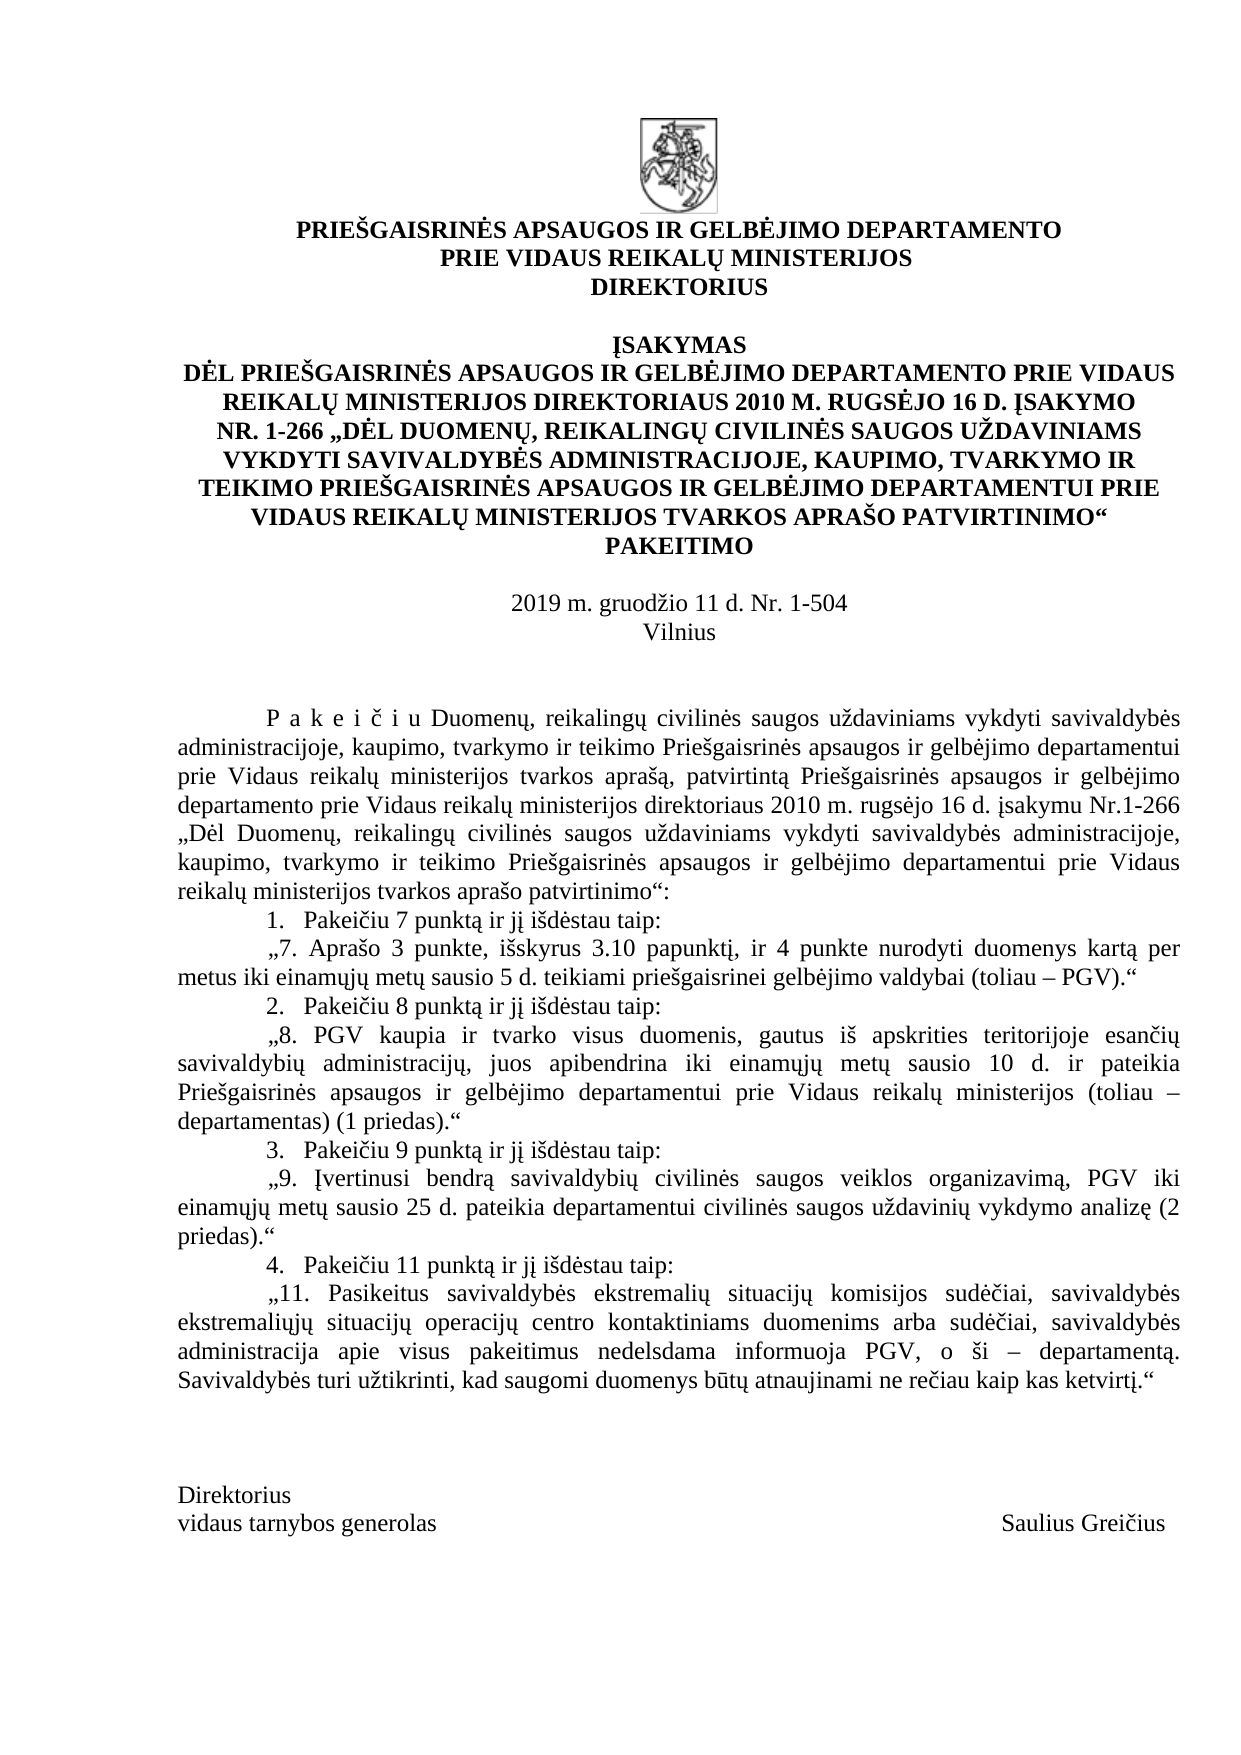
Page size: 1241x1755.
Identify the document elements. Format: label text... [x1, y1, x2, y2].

text 1. Pakeičiu 7 punktą ir jį išdėstau taip: [266, 905, 1181, 933]
text vidaus tarnybos generolas Saulius Greičius [177, 1508, 1181, 1537]
text PRIEŠGAISRINĖS APSAUGOS IR GELBĖJIMO DEPARTAMENTO [177, 215, 1181, 243]
text „7. Aprašo 3 punkte, išskyrus 3.10 papunktį, ir 4 punkte nurodyti duomenys kartą per metus iki einamųjų metų sausio 5 d. teikiami priešgaisrinei gelbėjimo valdybai (toliau – PGV).“ [177, 933, 1181, 991]
text Vilnius [177, 617, 1181, 646]
text DIREKTORIUS [177, 272, 1181, 301]
text DĖL PRIEŠGAISRINĖS APSAUGOS IR GELBĖJIMO DEPARTAMENTO PRIE VIDAUS REIKALŲ MINISTERIJOS DIREKTORIAUS 2010 M. RUGSĖJO 16 D. ĮSAKYMO NR. 1-266 „DĖL DUOMENŲ, REIKALINGŲ CIVILINĖS SAUGOS UŽDAVINIAMS VYKDYTI SAVIVALDYBĖS ADMINISTRACIJOJE, KAUPIMO, TVARKYMO IR TEIKIMO PRIEŠGAISRINĖS APSAUGOS IR GELBĖJIMO DEPARTAMENTUI PRIE VIDAUS REIKALŲ MINISTERIJOS TVARKOS APRAŠO PATVIRTINIMO“ PAKEITIMO [177, 358, 1181, 560]
text P a k e i č i u Duomenų, reikalingų civilinės saugos uždaviniams vykdyti savivaldybės administracijoje, kaupimo, tvarkymo ir teikimo Priešgaisrinės apsaugos ir gelbėjimo departamentui prie Vidaus reikalų ministerijos tvarkos aprašą, patvirtintą Priešgaisrinės apsaugos ir gelbėjimo departamento prie Vidaus reikalų ministerijos direktoriaus 2010 m. rugsėjo 16 d. įsakymu Nr.1-266 „Dėl Duomenų, reikalingų civilinės saugos uždaviniams vykdyti savivaldybės administracijoje, kaupimo, tvarkymo ir teikimo Priešgaisrinės apsaugos ir gelbėjimo departamentui prie Vidaus reikalų ministerijos tvarkos aprašo patvirtinimo“: [177, 703, 1181, 905]
text „9. Įvertinusi bendrą savivaldybių civilinės saugos veiklos organizavimą, PGV iki einamųjų metų sausio 25 d. pateikia departamentui civilinės saugos uždavinių vykdymo analizę (2 priedas).“ [177, 1163, 1181, 1250]
text PRIE VIDAUS REIKALŲ MINISTERIJOS [177, 243, 1181, 272]
text Direktorius [177, 1480, 1181, 1508]
text „11. Pasikeitus savivaldybės ekstremalių situacijų komisijos sudėčiai, savivaldybės ekstremaliųjų situacijų operacijų centro kontaktiniams duomenims arba sudėčiai, savivaldybės administracija apie visus pakeitimus nedelsdama informuoja PGV, o ši – departamentą. Savivaldybės turi užtikrinti, kad saugomi duomenys būtų atnaujinami ne rečiau kaip kas ketvirtį.“ [177, 1278, 1181, 1393]
text 2. Pakeičiu 8 punktą ir jį išdėstau taip: [266, 991, 1181, 1020]
text 3. Pakeičiu 9 punktą ir jį išdėstau taip: [266, 1135, 1181, 1163]
text ĮSAKYMAS [177, 330, 1181, 358]
text 4. Pakeičiu 11 punktą ir jį išdėstau taip: [266, 1250, 1181, 1278]
text „8. PGV kaupia ir tvarko visus duomenis, gautus iš apskrities teritorijoje esančių savivaldybių administracijų, juos apibendrina iki einamųjų metų sausio 10 d. ir pateikia Priešgaisrinės apsaugos ir gelbėjimo departamentui prie Vidaus reikalų ministerijos (toliau – departamentas) (1 priedas).“ [177, 1020, 1181, 1135]
text 2019 m. gruodžio 11 d. Nr. 1-504 [177, 588, 1181, 617]
